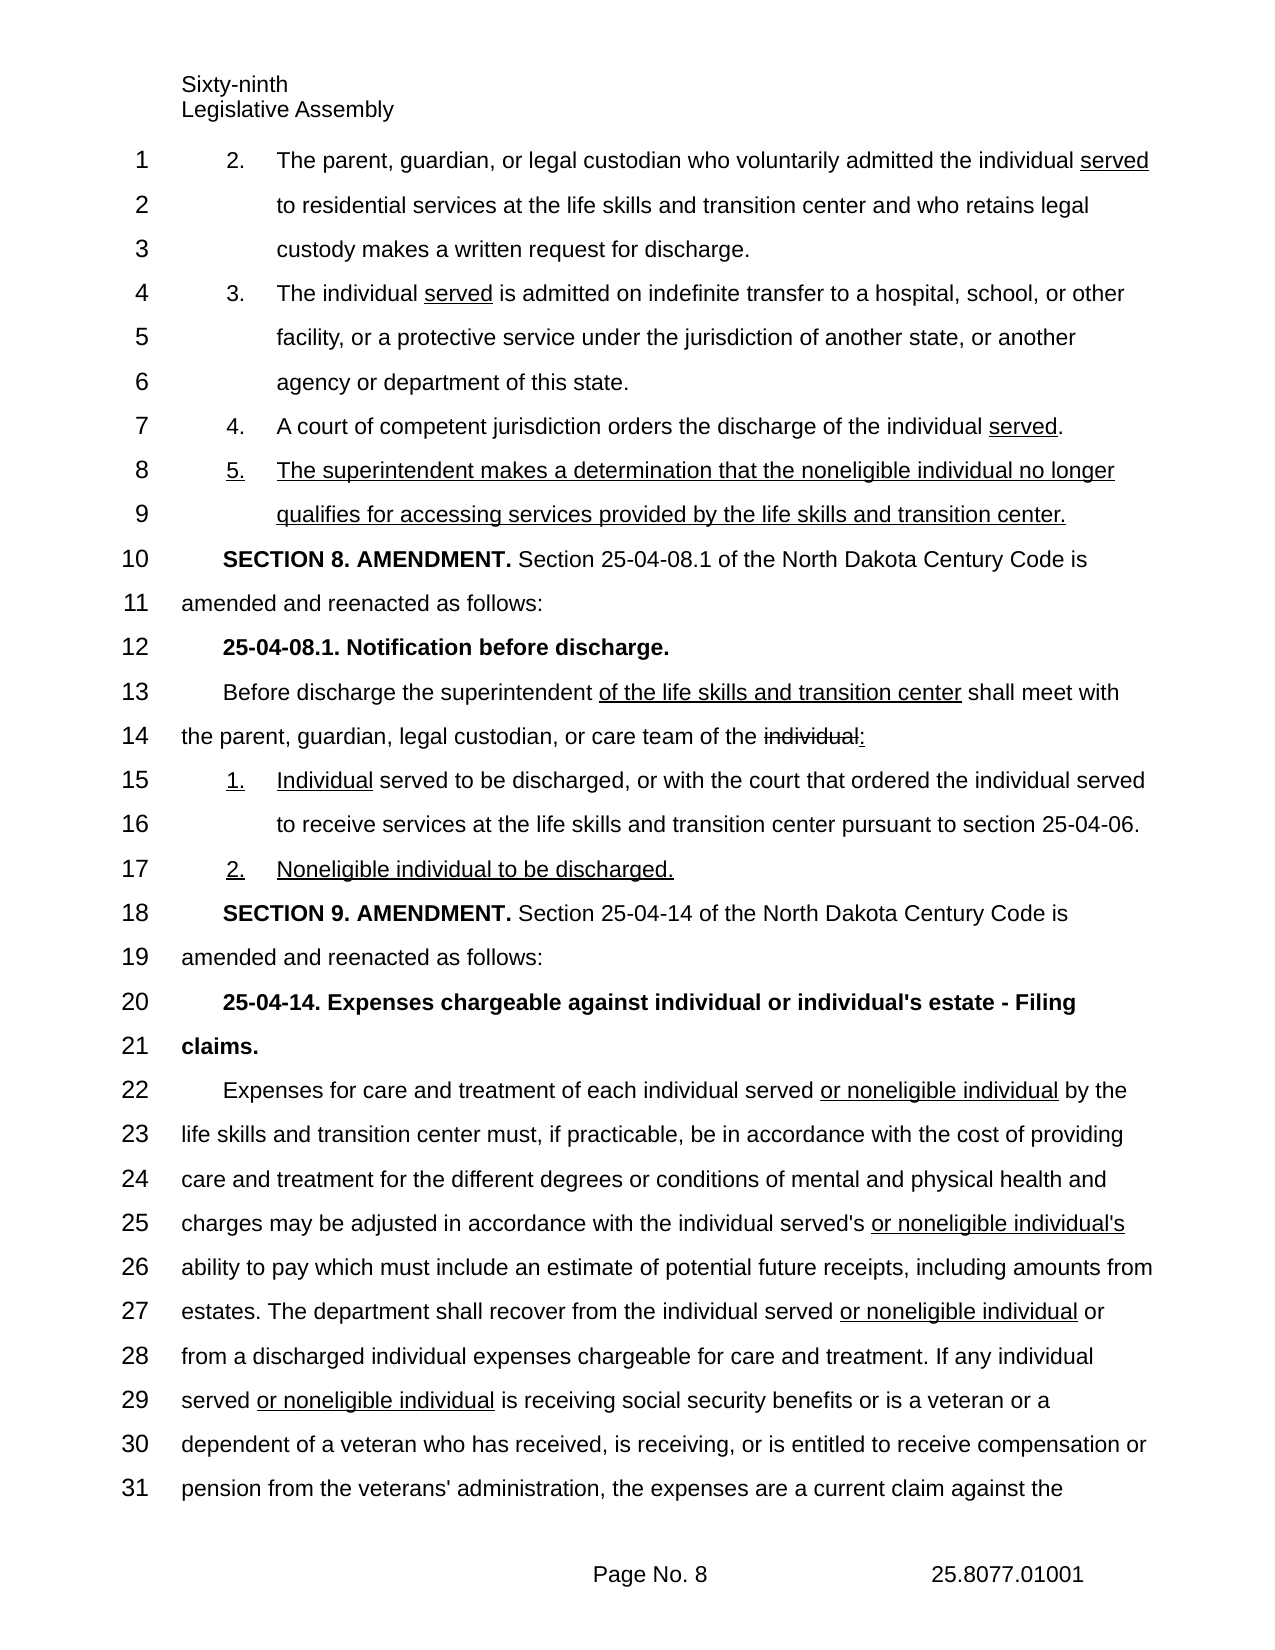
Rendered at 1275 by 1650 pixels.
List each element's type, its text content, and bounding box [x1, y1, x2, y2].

subtitle 25‑04‑08.1. Notification before discharge. [181, 620, 1154, 664]
text SECTION 9. AMENDMENT. Section 25‑04‑14 of the North Dakota Century Code is amended and reenacted as follows: [181, 886, 1154, 974]
text 3. The individual served is admitted on indefinite transfer to a hospital, school, or other facility, or a protective service under the jurisdiction of another state, or another agency or department of this state. [181, 266, 1154, 399]
text SECTION 8. AMENDMENT. Section 25‑04‑08.1 of the North Dakota Century Code is amended and reenacted as follows: [181, 532, 1154, 620]
text 5. The superintendent makes a determination that the noneligible individual no longer qualifies for accessing services provided by the life skills and transition center. [181, 443, 1154, 532]
subtitle 25‑04‑14. Expenses chargeable against individual or individual's estate ‑ Filing claims. [181, 974, 1154, 1063]
text 4. A court of competent jurisdiction orders the discharge of the individual served. [181, 399, 1154, 443]
text 2. The parent, guardian, or legal custodian who voluntarily admitted the individual served to residential services at the life skills and transition center and who retains legal custody makes a written request for discharge. [181, 133, 1154, 266]
text Expenses for care and treatment of each individual served or noneligible individual by the life skills and transition center must, if practicable, be in accordance with the cost of providing care and treatment for the different degrees or conditions of mental and physical health and charges may be adjusted in accordance with the individual served's or noneligible individual's ability to pay which must include an estimate of potential future receipts, including amounts from estates. The department shall recover from the individual served or noneligible individual or from a discharged individual expenses chargeable for care and treatment. If any individual served or noneligible individual is receiving social security benefits or is a veteran or a dependent of a veteran who has received, is receiving, or is entitled to receive compensation or pension from the veterans' administration, the expenses are a current claim against the [181, 1063, 1154, 1506]
text 2. Noneligible individual to be discharged. [181, 842, 1154, 886]
text Before discharge the superintendent of the life skills and transition center shall meet with the parent, guardian, legal custodian, or care team of the individual: [181, 664, 1154, 753]
text 1. Individual served to be discharged, or with the court that ordered the individual served to receive services at the life skills and transition center pursuant to section 25‑04‑06. [181, 753, 1154, 842]
